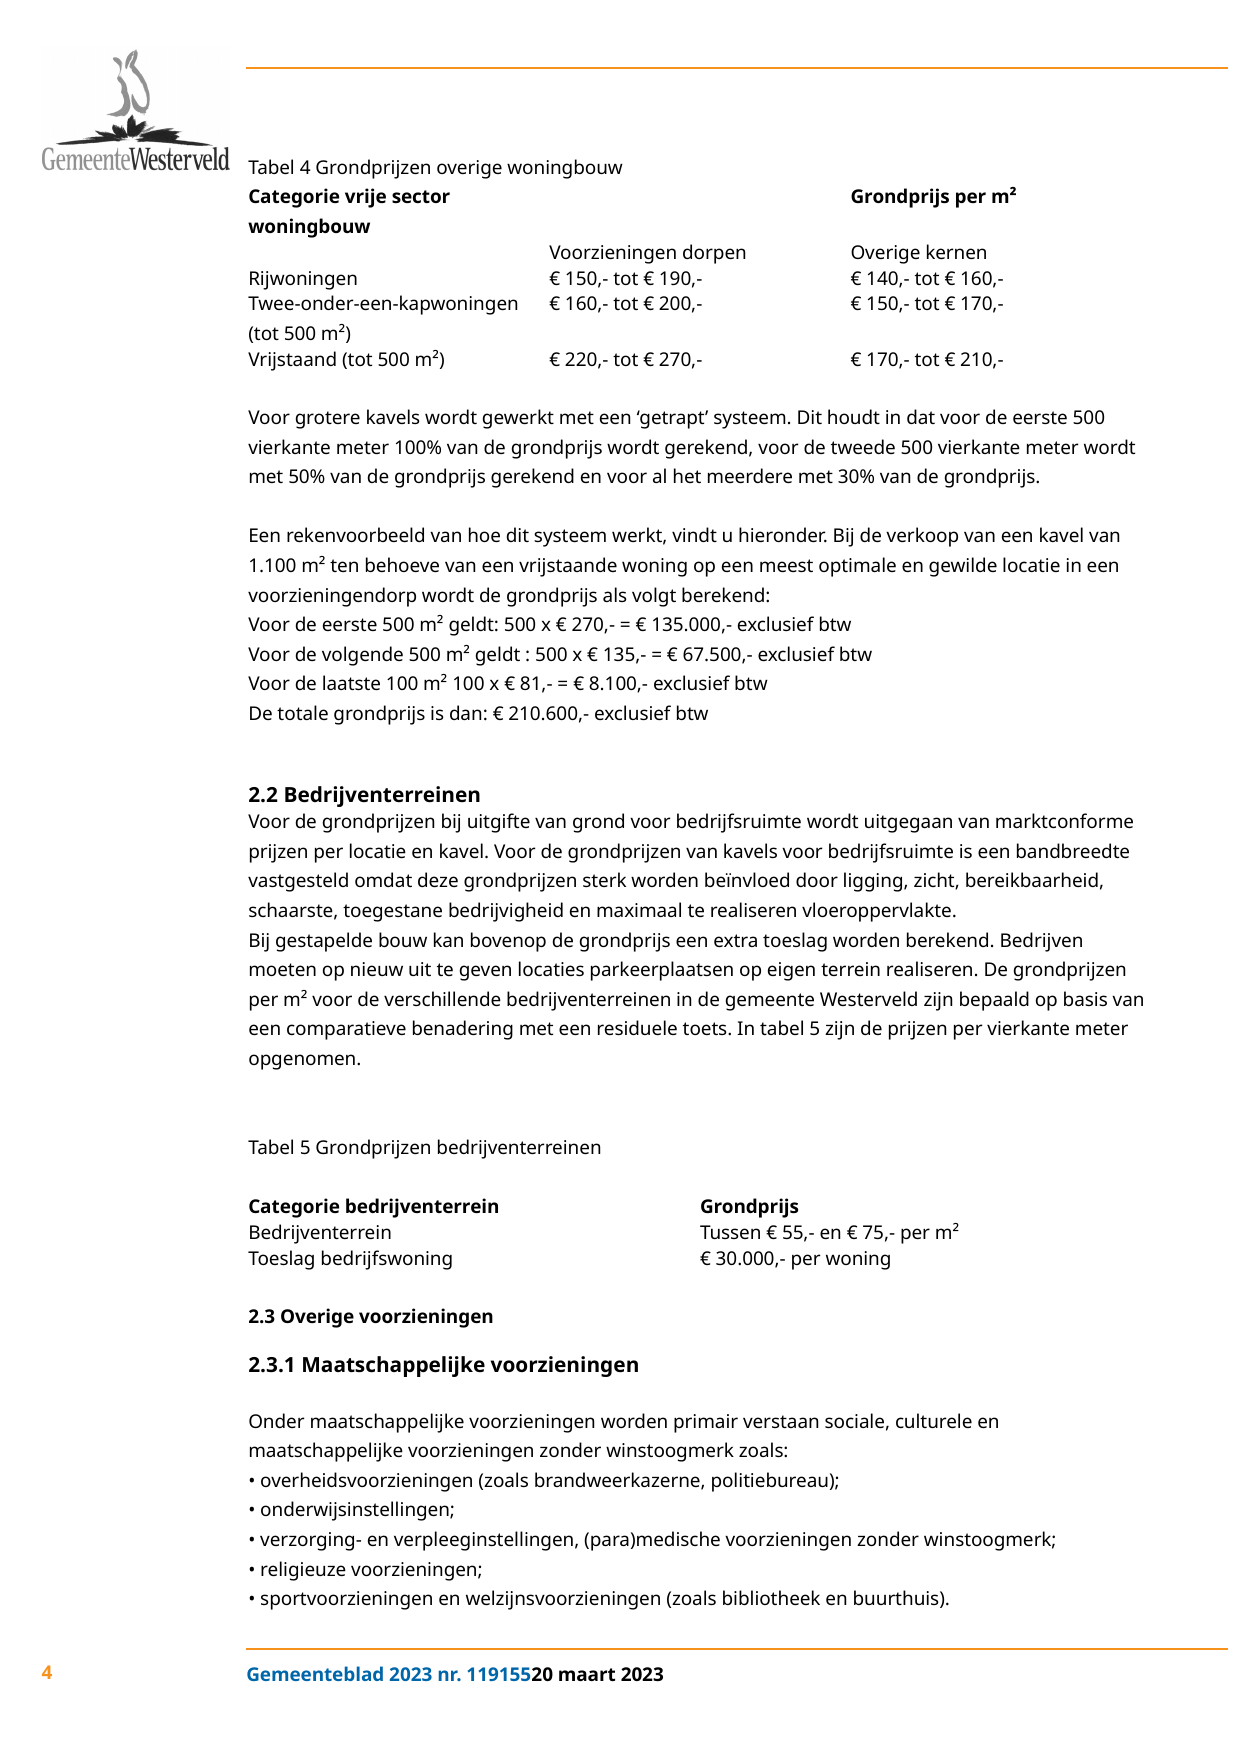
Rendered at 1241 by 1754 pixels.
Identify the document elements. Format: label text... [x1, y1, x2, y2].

text • sportvoorzieningen en welzijnsvoorzieningen (zoals bibliotheek en buurthuis). [248, 1585, 1152, 1611]
table_cell Bedrijventerrein [248, 1219, 700, 1245]
text 2.3 Overige voorzieningen [248, 1303, 1152, 1329]
table_header Grondprijs per m² [850, 184, 1152, 239]
text Tabel 5 Grondprijzen bedrijventerreinen [248, 1134, 1152, 1160]
table_cell Twee-onder-een-kapwoningen (tot 500 m²) [248, 290, 549, 346]
text Voor de laatste 100 m² 100 x € 81,- = € 8.100,- exclusief btw [248, 671, 1152, 696]
table_cell Toeslag bedrijfswoning [248, 1245, 700, 1270]
table_cell € 170,- tot € 210,- [850, 346, 1152, 371]
table_cell Overige kernen [850, 239, 1152, 265]
text Bij gestapelde bouw kan bovenop de grondprijs een extra toeslag worden berekend. Bedrijven moeten op nieuw uit te geven locaties parkeerplaatsen op eigen terrein realiseren. De grondprijzen per m² voor de verschillende bedrijventerreinen in de gemeente Westerveld zijn bepaald op basis van een comparatieve benadering met een residuele toets. In tabel 5 zijn de prijzen per vierkante meter opgenomen. [248, 927, 1152, 1071]
text De totale grondprijs is dan: € 210.600,- exclusief btw [248, 700, 1152, 726]
table_cell € 140,- tot € 160,- [850, 265, 1152, 290]
table_cell Voorzieningen dorpen [549, 239, 850, 265]
table_header [549, 184, 850, 239]
text Tabel 4 Grondprijzen overige woningbouw [248, 154, 1152, 180]
table_header Categorie vrije sector woningbouw [248, 184, 549, 239]
table_header Categorie bedrijventerrein [248, 1193, 700, 1219]
table_cell Tussen € 55,- en € 75,- per m² [700, 1219, 1152, 1245]
text • overheidsvoorzieningen (zoals brandweerkazerne, politiebureau); [248, 1467, 1152, 1493]
table_cell Rijwoningen [248, 265, 549, 290]
text Voor grotere kavels wordt gewerkt met een ‘getrapt’ systeem. Dit houdt in dat voor de eerste 500 vierkante meter 100% van de grondprijs wordt gerekend, voor de tweede 500 vierkante meter wordt met 50% van de grondprijs gerekend en voor al het meerdere met 30% van de grondprijs. [248, 404, 1152, 489]
table_cell € 30.000,- per woning [700, 1245, 1152, 1270]
table_cell € 220,- tot € 270,- [549, 346, 850, 371]
text 2.2 Bedrijventerreinen [248, 780, 1152, 808]
text Onder maatschappelijke voorzieningen worden primair verstaan sociale, culturele en maatschappelijke voorzieningen zonder winstoogmerk zoals: [248, 1408, 1152, 1463]
text • verzorging- en verpleeginstellingen, (para)medische voorzieningen zonder winstoogmerk; [248, 1526, 1152, 1552]
table_header Grondprijs [700, 1193, 1152, 1219]
text Een rekenvoorbeeld van hoe dit systeem werkt, vindt u hieronder. Bij de verkoop van een kavel van 1.100 m² ten behoeve van een vrijstaande woning op een meest optimale en gewilde locatie in een voorzieningendorp wordt de grondprijs als volgt berekend: [248, 523, 1152, 607]
text • onderwijsinstellingen; [248, 1497, 1152, 1522]
text 2.3.1 Maatschappelijke voorzieningen [248, 1350, 1152, 1378]
table_cell [248, 239, 549, 265]
text Voor de eerste 500 m² geldt: 500 x € 270,- = € 135.000,- exclusief btw [248, 611, 1152, 637]
picture [41, 47, 231, 172]
table_cell Vrijstaand (tot 500 m²) [248, 346, 549, 371]
table_cell € 150,- tot € 190,- [549, 265, 850, 290]
table_cell € 150,- tot € 170,- [850, 290, 1152, 346]
text Voor de volgende 500 m² geldt : 500 x € 135,- = € 67.500,- exclusief btw [248, 641, 1152, 667]
table_cell € 160,- tot € 200,- [549, 290, 850, 346]
text • religieuze voorzieningen; [248, 1556, 1152, 1581]
text Voor de grondprijzen bij uitgifte van grond voor bedrijfsruimte wordt uitgegaan van marktconforme prijzen per locatie en kavel. Voor de grondprijzen van kavels voor bedrijfsruimte is een bandbreedte vastgesteld omdat deze grondprijzen sterk worden beïnvloed door ligging, zicht, bereikbaarheid, schaarste, toegestane bedrijvigheid en maximaal te realiseren vloeroppervlakte. [248, 808, 1152, 923]
